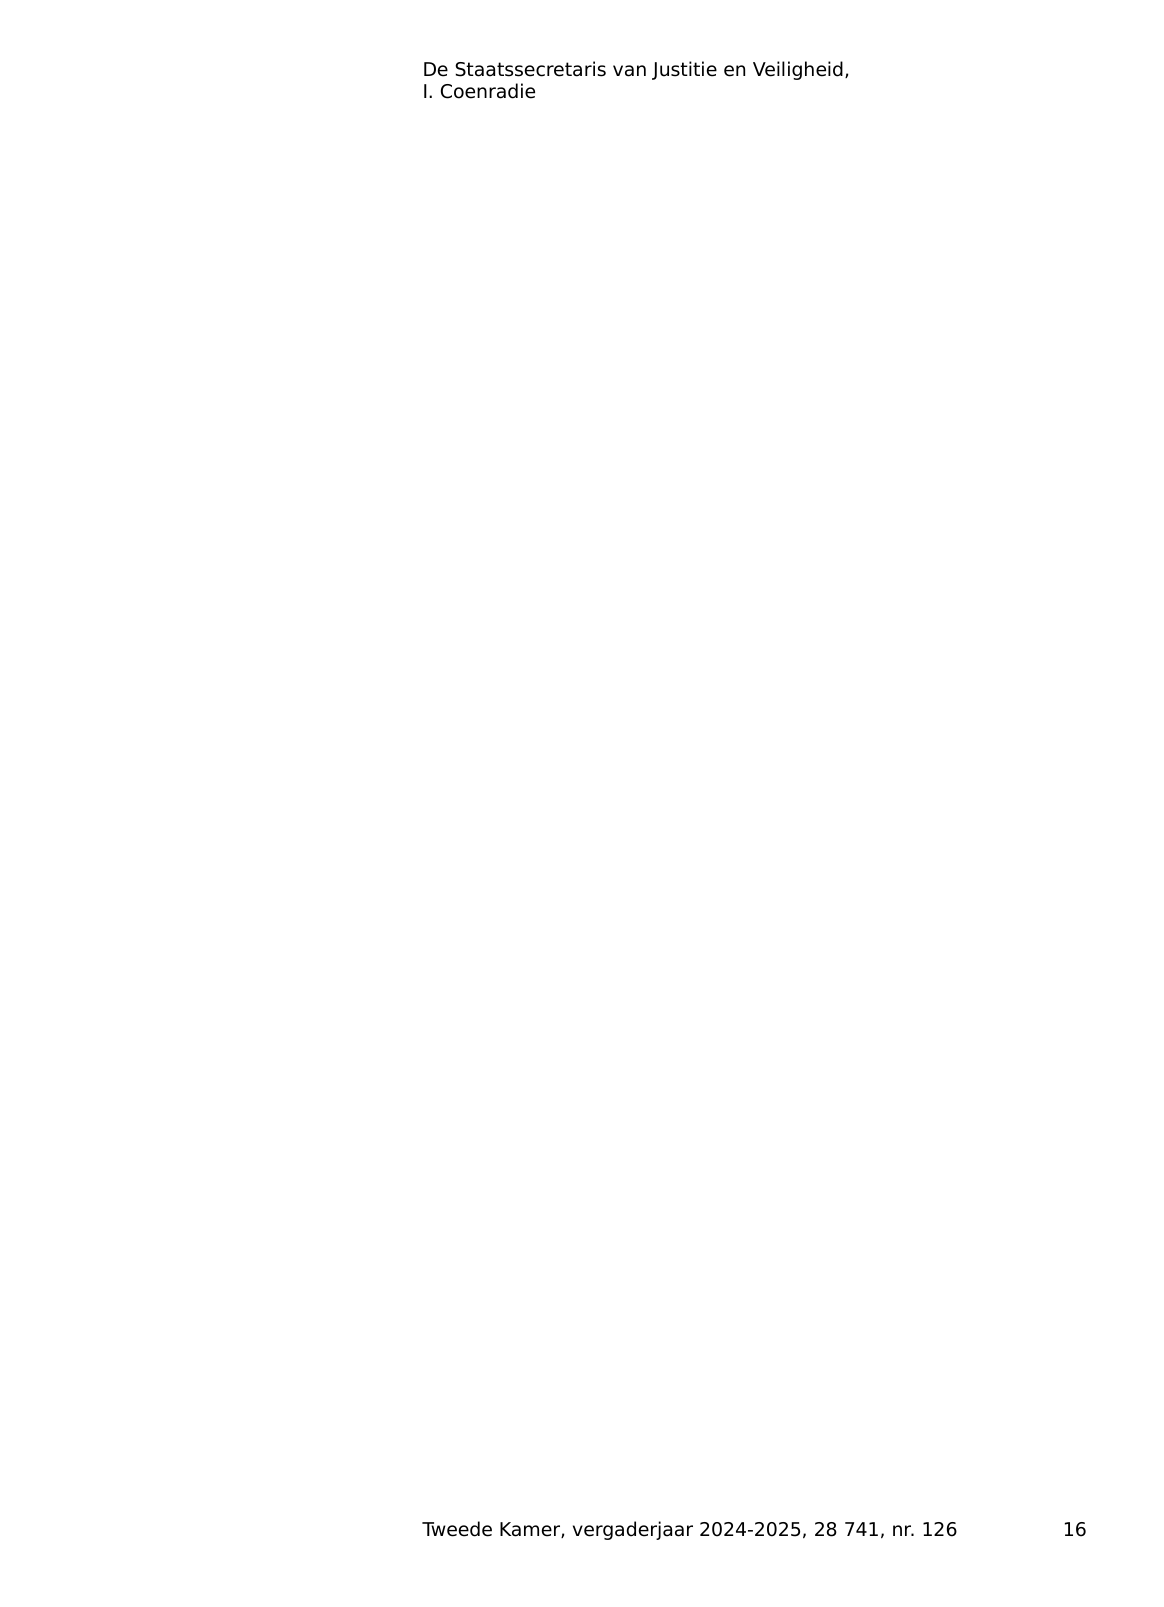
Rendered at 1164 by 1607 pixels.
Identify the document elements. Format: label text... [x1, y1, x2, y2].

text De Staatssecretaris van Justitie en Veiligheid, I. Coenradie [422, 59, 1087, 103]
